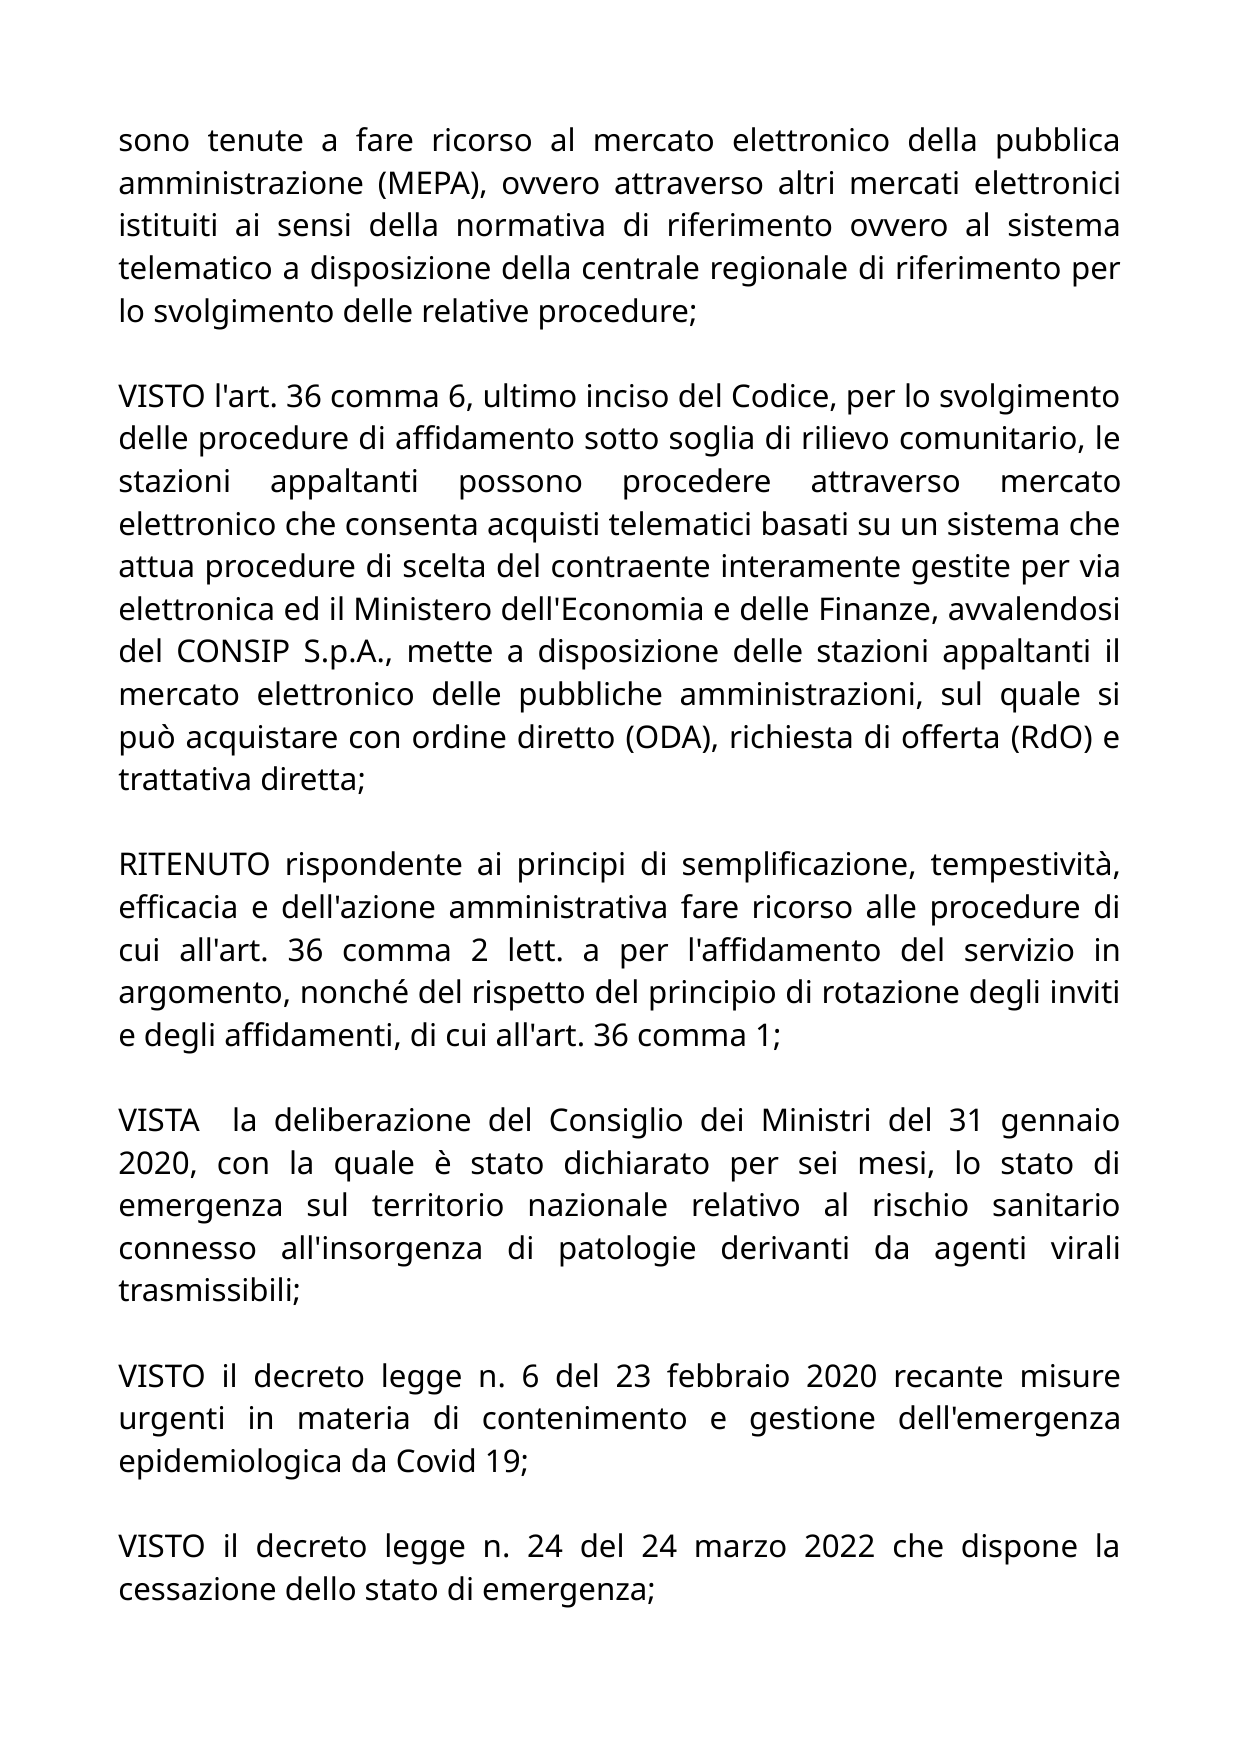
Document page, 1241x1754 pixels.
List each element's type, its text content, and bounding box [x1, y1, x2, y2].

text VISTO il decreto legge n. 24 del 24 marzo 2022 che dispone la cessazione dello stato di emergenza; [118, 1524, 1122, 1609]
text sono tenute a fare ricorso al mercato elettronico della pubblica amministrazione (MEPA), ovvero attraverso altri mercati elettronici istituiti ai sensi della normativa di riferimento ovvero al sistema telematico a disposizione della centrale regionale di riferimento per lo svolgimento delle relative procedure; [118, 118, 1122, 331]
text VISTO il decreto legge n. 6 del 23 febbraio 2020 recante misure urgenti in materia di contenimento e gestione dell'emergenza epidemiologica da Covid 19; [118, 1354, 1122, 1481]
text RITENUTO rispondente ai principi di semplificazione, tempestività, efficacia e dell'azione amministrativa fare ricorso alle procedure di cui all'art. 36 comma 2 lett. a per l'affidamento del servizio in argomento, nonché del rispetto del principio di rotazione degli inviti e degli affidamenti, di cui all'art. 36 comma 1; [118, 842, 1122, 1055]
text VISTA la deliberazione del Consiglio dei Ministri del 31 gennaio 2020, con la quale è stato dichiarato per sei mesi, lo stato di emergenza sul territorio nazionale relativo al rischio sanitario connesso all'insorgenza di patologie derivanti da agenti virali trasmissibili; [118, 1098, 1122, 1311]
text VISTO l'art. 36 comma 6, ultimo inciso del Codice, per lo svolgimento delle procedure di affidamento sotto soglia di rilievo comunitario, le stazioni appaltanti possono procedere attraverso mercato elettronico che consenta acquisti telematici basati su un sistema che attua procedure di scelta del contraente interamente gestite per via elettronica ed il Ministero dell'Economia e delle Finanze, avvalendosi del CONSIP S.p.A., mette a disposizione delle stazioni appaltanti il mercato elettronico delle pubbliche amministrazioni, sul quale si può acquistare con ordine diretto (ODA), richiesta di offerta (RdO) e trattativa diretta; [118, 374, 1122, 800]
